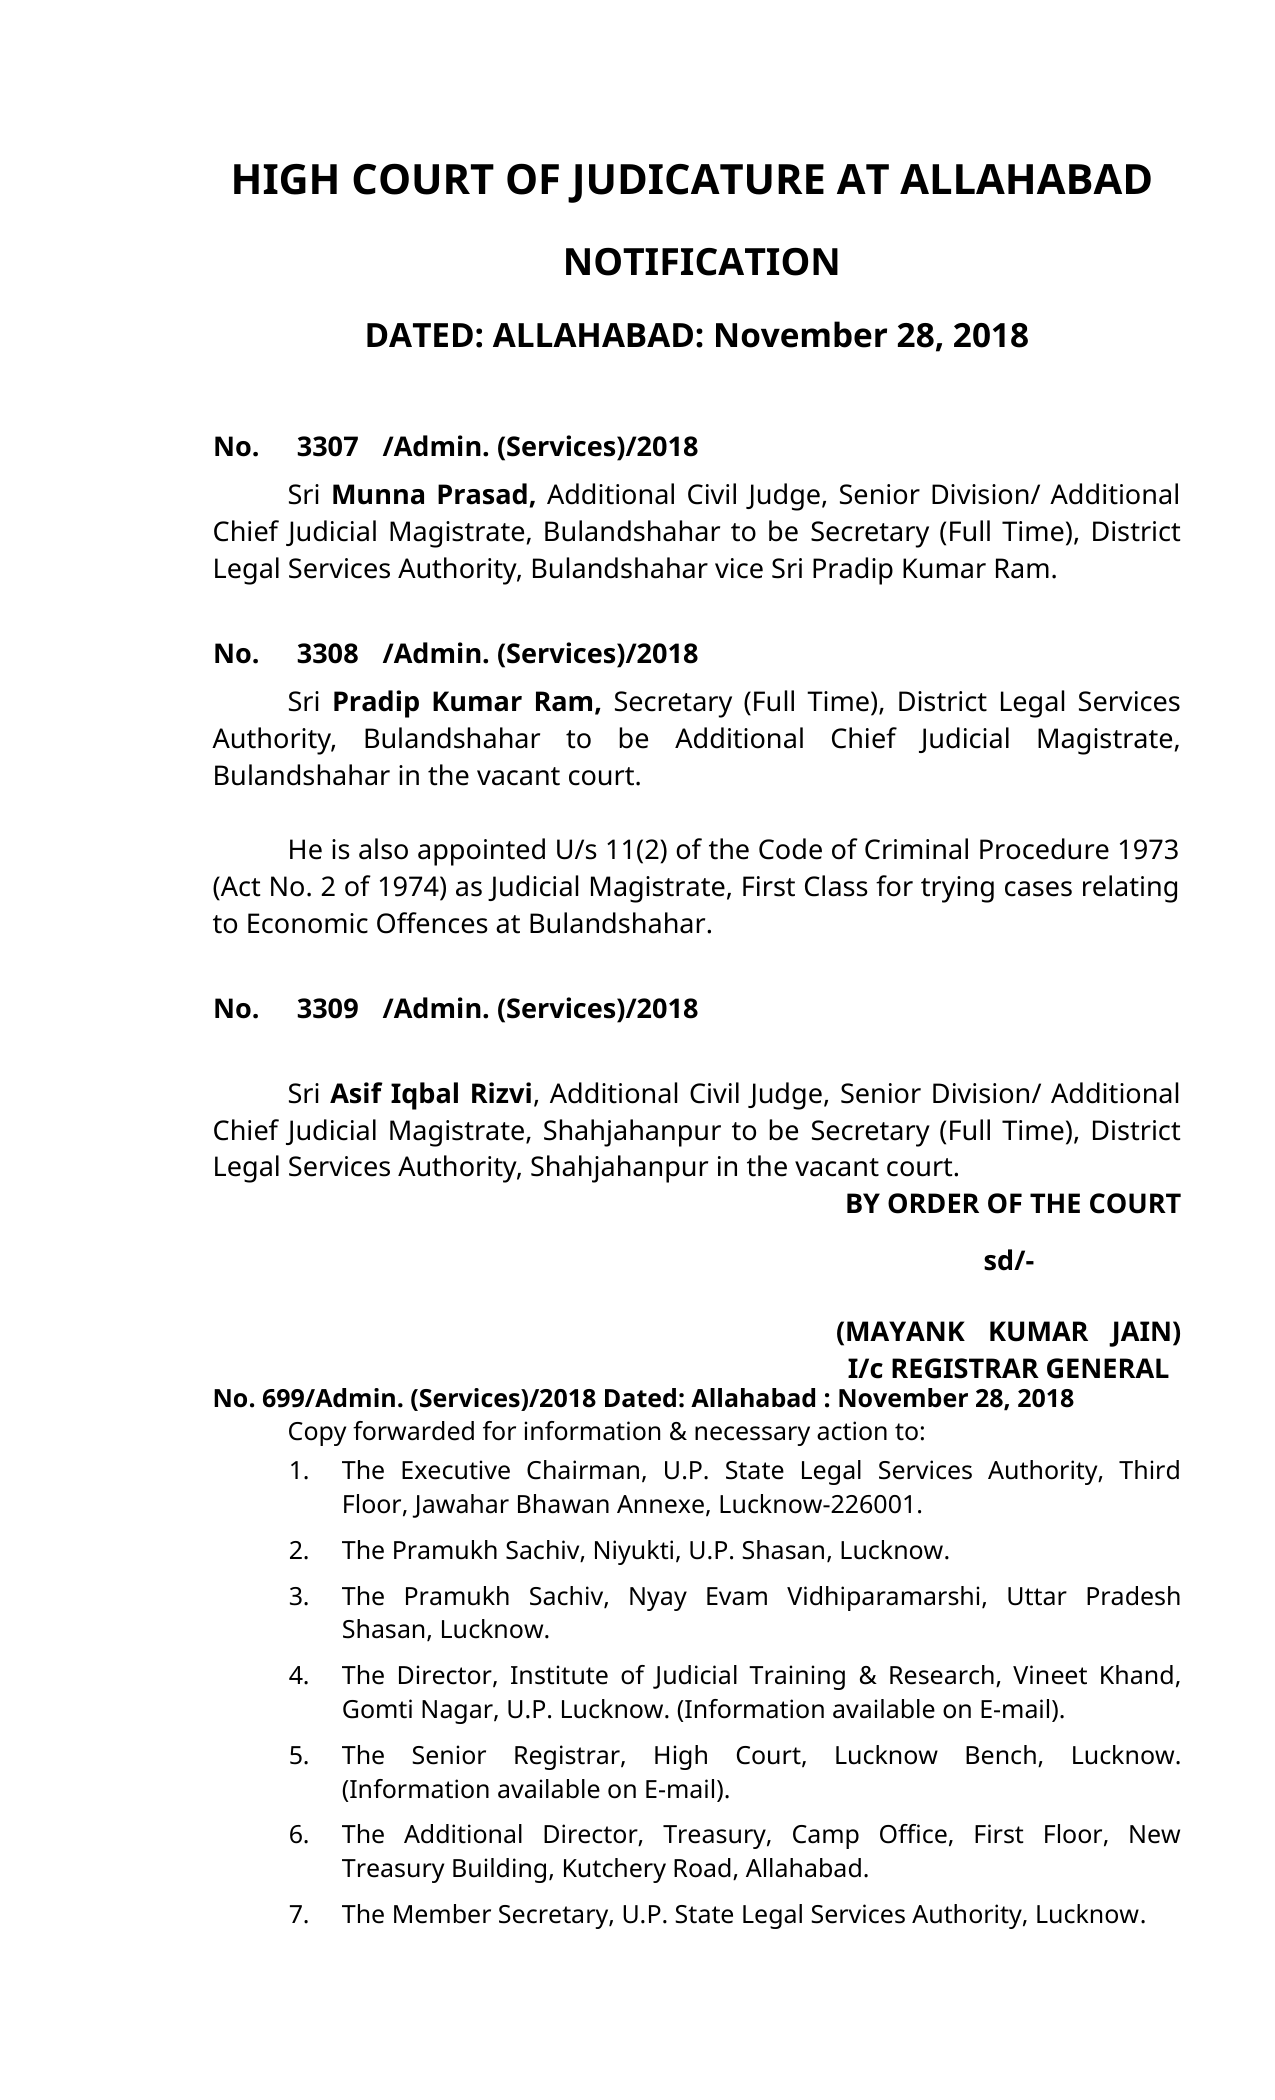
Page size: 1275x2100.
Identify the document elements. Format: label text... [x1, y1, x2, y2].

table_cell [283, 1573, 336, 1652]
text sd/- [212, 1249, 1181, 1276]
table_header The Executive Chairman, U.P. State Legal Services Authority, Third Floor, Jawahar Bhawan Annexe, Lucknow-226001. [336, 1447, 1188, 1527]
table_header No. [202, 978, 284, 1037]
table_header [283, 1447, 336, 1527]
table_header /Admin. (Services)/2018 [371, 417, 770, 476]
table_cell The Additional Director, Treasury, Camp Office, First Floor, New Treasury Building, Kutchery Road, Allahabad. [336, 1811, 1188, 1891]
table_cell [283, 1527, 336, 1572]
subtitle NOTIFICATION [212, 235, 1181, 286]
text (MAYANK KUMAR JAIN) I/c REGISTRAR GENERAL [212, 1312, 1181, 1386]
table_cell [283, 1811, 336, 1891]
table_cell The Pramukh Sachiv, Niyukti, U.P. Shasan, Lucknow. [336, 1527, 1188, 1572]
table_header No. [202, 417, 284, 476]
text Sri Pradip Kumar Ram, Secretary (Full Time), District Legal Services Authority, Bulandshahar to be Additional Chief Judicial Magistrate, Bulandshahar in the vacant court. [212, 683, 1181, 793]
table_header /Admin. (Services)/2018 [371, 978, 770, 1037]
title HIGH COURT OF JUDICATURE AT ALLAHABAD [175, 150, 1209, 207]
text Sri Asif Iqbal Rizvi, Additional Civil Judge, Senior Division/ Additional Chief Judicial Magistrate, Shahjahanpur to be Secretary (Full Time), District Legal Services Authority, Shahjahanpur in the vacant court. [212, 1074, 1181, 1185]
subtitle DATED: ALLAHABAD: November 28, 2018 [212, 312, 1181, 357]
text Copy forwarded for information & necessary action to: [212, 1413, 1181, 1447]
table_cell The Member Secretary, U.P. State Legal Services Authority, Lucknow. [336, 1891, 1188, 1936]
text No. 699/Admin. (Services)/2018 Dated: Allahabad : November 28, 2018 [62, 1386, 1181, 1413]
table_cell [283, 1891, 336, 1936]
text Sri Munna Prasad, Additional Civil Judge, Senior Division/ Additional Chief Judicial Magistrate, Bulandshahar to be Secretary (Full Time), District Legal Services Authority, Bulandshahar vice Sri Pradip Kumar Ram. [212, 476, 1181, 587]
text He is also appointed U/s 11(2) of the Code of Criminal Procedure 1973 (Act No. 2 of 1974) as Judicial Magistrate, First Class for trying cases relating to Economic Offences at Bulandshahar. [212, 830, 1181, 941]
table_cell The Pramukh Sachiv, Nyay Evam Vidhiparamarshi, Uttar Pradesh Shasan, Lucknow. [336, 1573, 1188, 1652]
table_cell The Director, Institute of Judicial Training & Research, Vineet Khand, Gomti Nagar, U.P. Lucknow. (Information available on E-mail). [336, 1652, 1188, 1732]
table_header 3307 [284, 417, 371, 476]
text BY ORDER OF THE COURT [212, 1185, 1181, 1222]
table_header 3308 [284, 624, 371, 683]
table_cell [283, 1732, 336, 1811]
table_cell [283, 1652, 336, 1732]
table_cell The Senior Registrar, High Court, Lucknow Bench, Lucknow. (Information available on E-mail). [336, 1732, 1188, 1811]
table_header No. [202, 624, 284, 683]
table_header 3309 [284, 978, 371, 1037]
table_header /Admin. (Services)/2018 [371, 624, 770, 683]
